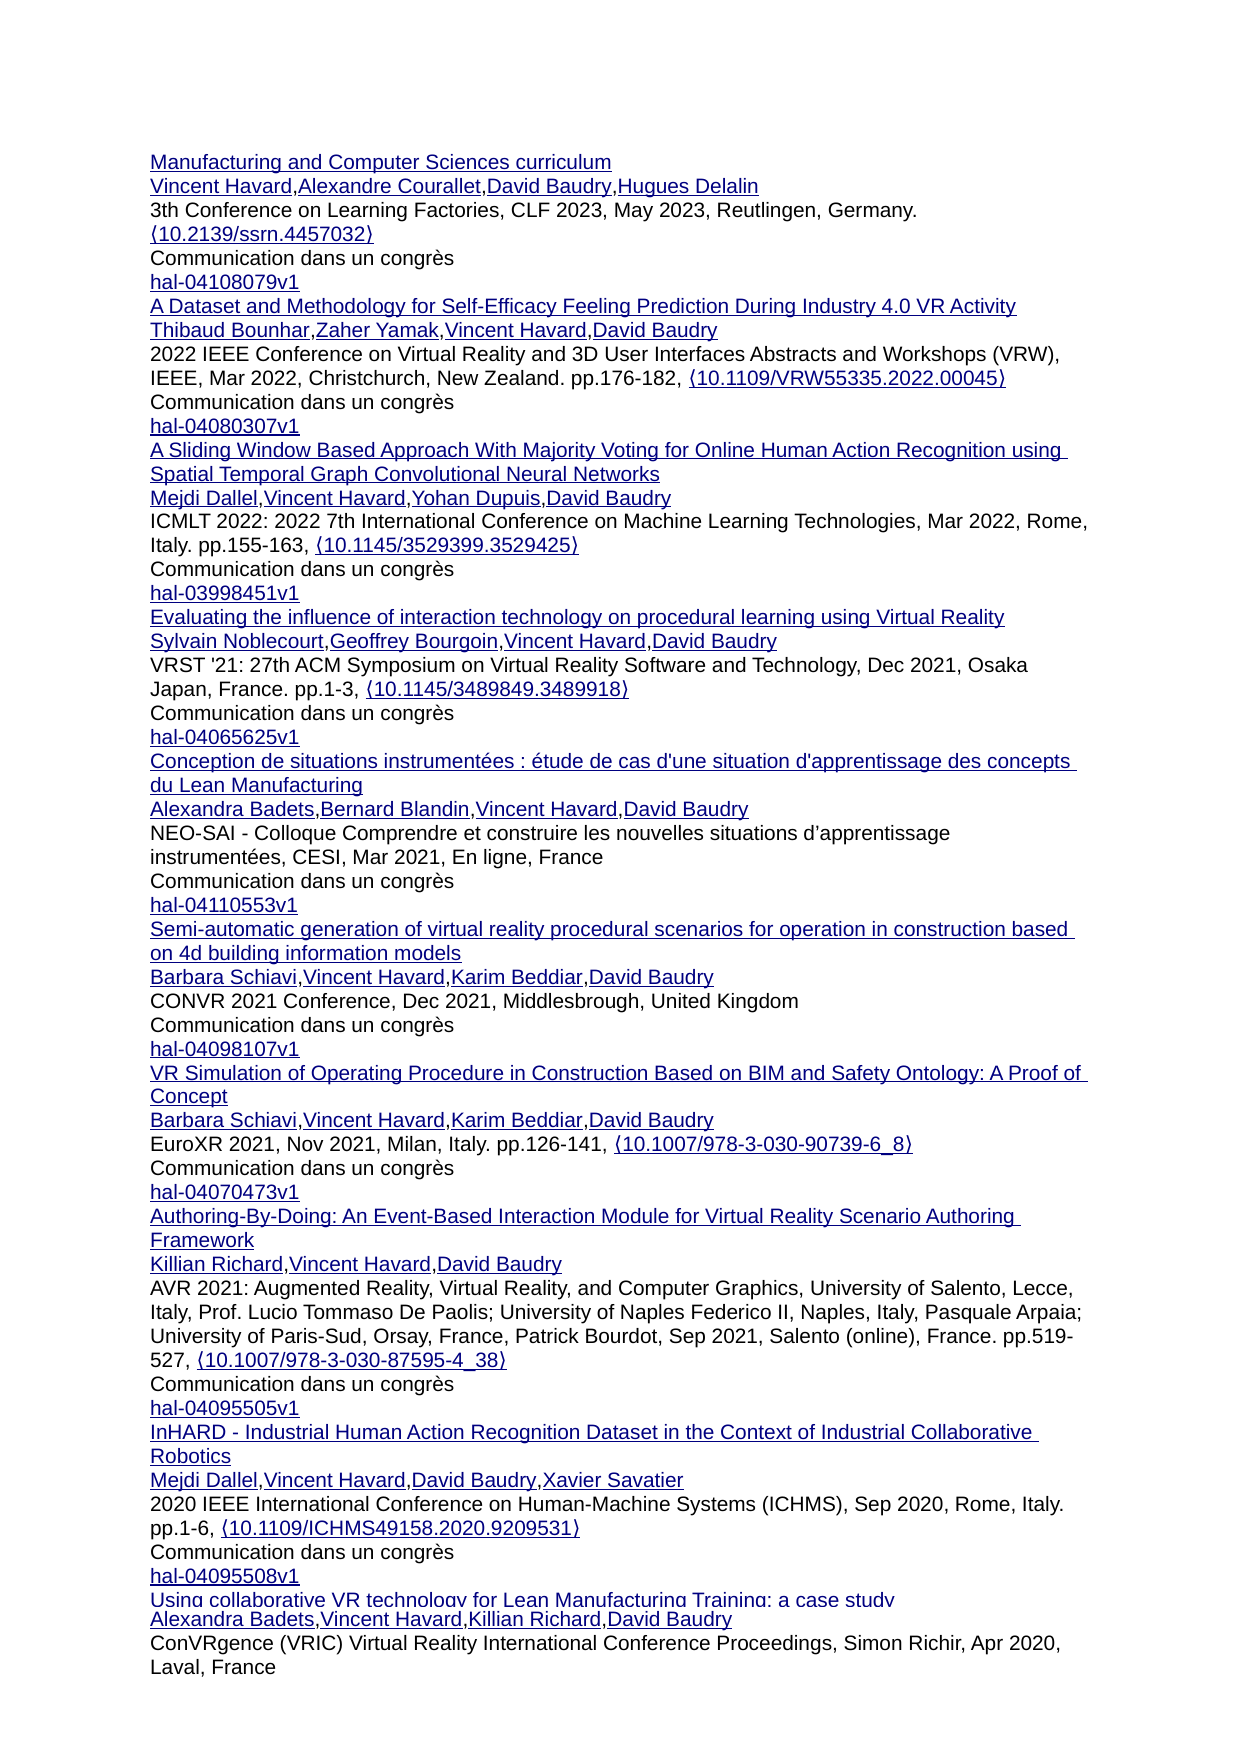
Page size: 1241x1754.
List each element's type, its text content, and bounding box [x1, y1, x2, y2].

table_cell Using collaborative VR technology for Lean Manufacturing Training: a case study Alexandra Badets,Vincent Havard,Killian Richard,David Baudry ConVRgence (VRIC) Virtual Reality International Conference Proceedings, Simon Richir, Apr 2020, Laval, France [150, 1588, 1090, 1679]
table_cell VR Simulation of Operating Procedure in Construction Based on BIM and Safety Ontology: A Proof of Concept Barbara Schiavi,Vincent Havard,Karim Beddiar,David Baudry EuroXR 2021, Nov 2021, Milan, Italy. pp.126-141, ⟨10.1007/978-3-030-90739-6_8⟩ Communication dans un congrès hal-04070473v1 [150, 1060, 1090, 1204]
table_cell A Dataset and Methodology for Self-Efficacy Feeling Prediction During Industry 4.0 VR Activity Thibaud Bounhar,Zaher Yamak,Vincent Havard,David Baudry 2022 IEEE Conference on Virtual Reality and 3D User Interfaces Abstracts and Workshops (VRW), IEEE, Mar 2022, Christchurch, New Zealand. pp.176-182, ⟨10.1109/VRW55335.2022.00045⟩ Communication dans un congrès hal-04080307v1 [150, 294, 1090, 437]
table_cell Semi-automatic generation of virtual reality procedural scenarios for operation in construction based on 4d building information models Barbara Schiavi,Vincent Havard,Karim Beddiar,David Baudry CONVR 2021 Conference, Dec 2021, Middlesbrough, United Kingdom Communication dans un congrès hal-04098107v1 [150, 917, 1090, 1060]
table_cell Digital Twin, Virtual Reality and OPCUA-based architecture for pedagogical scenarios in Manufacturing and Computer Sciences curriculum Vincent Havard,Alexandre Courallet,David Baudry,Hugues Delalin 3th Conference on Learning Factories, CLF 2023, May 2023, Reutlingen, Germany. ⟨10.2139/ssrn.4457032⟩ Communication dans un congrès hal-04108079v1 [150, 150, 1090, 294]
table_cell InHARD - Industrial Human Action Recognition Dataset in the Context of Industrial Collaborative Robotics Mejdi Dallel,Vincent Havard,David Baudry,Xavier Savatier 2020 IEEE International Conference on Human-Machine Systems (ICHMS), Sep 2020, Rome, Italy. pp.1-6, ⟨10.1109/ICHMS49158.2020.9209531⟩ Communication dans un congrès hal-04095508v1 [150, 1420, 1090, 1587]
table_cell Authoring-By-Doing: An Event-Based Interaction Module for Virtual Reality Scenario Authoring Framework Killian Richard,Vincent Havard,David Baudry AVR 2021: Augmented Reality, Virtual Reality, and Computer Graphics, University of Salento, Lecce, Italy, Prof. Lucio Tommaso De Paolis; University of Naples Federico II, Naples, Italy, Pasquale Arpaia; University of Paris-Sud, Orsay, France, Patrick Bourdot, Sep 2021, Salento (online), France. pp.519-527, ⟨10.1007/978-3-030-87595-4_38⟩ Communication dans un congrès hal-04095505v1 [150, 1204, 1090, 1420]
table_cell Conception de situations instrumentées : étude de cas d'une situation d'apprentissage des concepts du Lean Manufacturing Alexandra Badets,Bernard Blandin,Vincent Havard,David Baudry NEO-SAI - Colloque Comprendre et construire les nouvelles situations d’apprentissage instrumentées, CESI, Mar 2021, En ligne, France Communication dans un congrès hal-04110553v1 [150, 749, 1090, 917]
table_cell A Sliding Window Based Approach With Majority Voting for Online Human Action Recognition using Spatial Temporal Graph Convolutional Neural Networks Mejdi Dallel,Vincent Havard,Yohan Dupuis,David Baudry ICMLT 2022: 2022 7th International Conference on Machine Learning Technologies, Mar 2022, Rome, Italy. pp.155-163, ⟨10.1145/3529399.3529425⟩ Communication dans un congrès hal-03998451v1 [150, 438, 1090, 605]
table_cell Evaluating the influence of interaction technology on procedural learning using Virtual Reality Sylvain Noblecourt,Geoffrey Bourgoin,Vincent Havard,David Baudry VRST '21: 27th ACM Symposium on Virtual Reality Software and Technology, Dec 2021, Osaka Japan, France. pp.1-3, ⟨10.1145/3489849.3489918⟩ Communication dans un congrès hal-04065625v1 [150, 605, 1090, 749]
